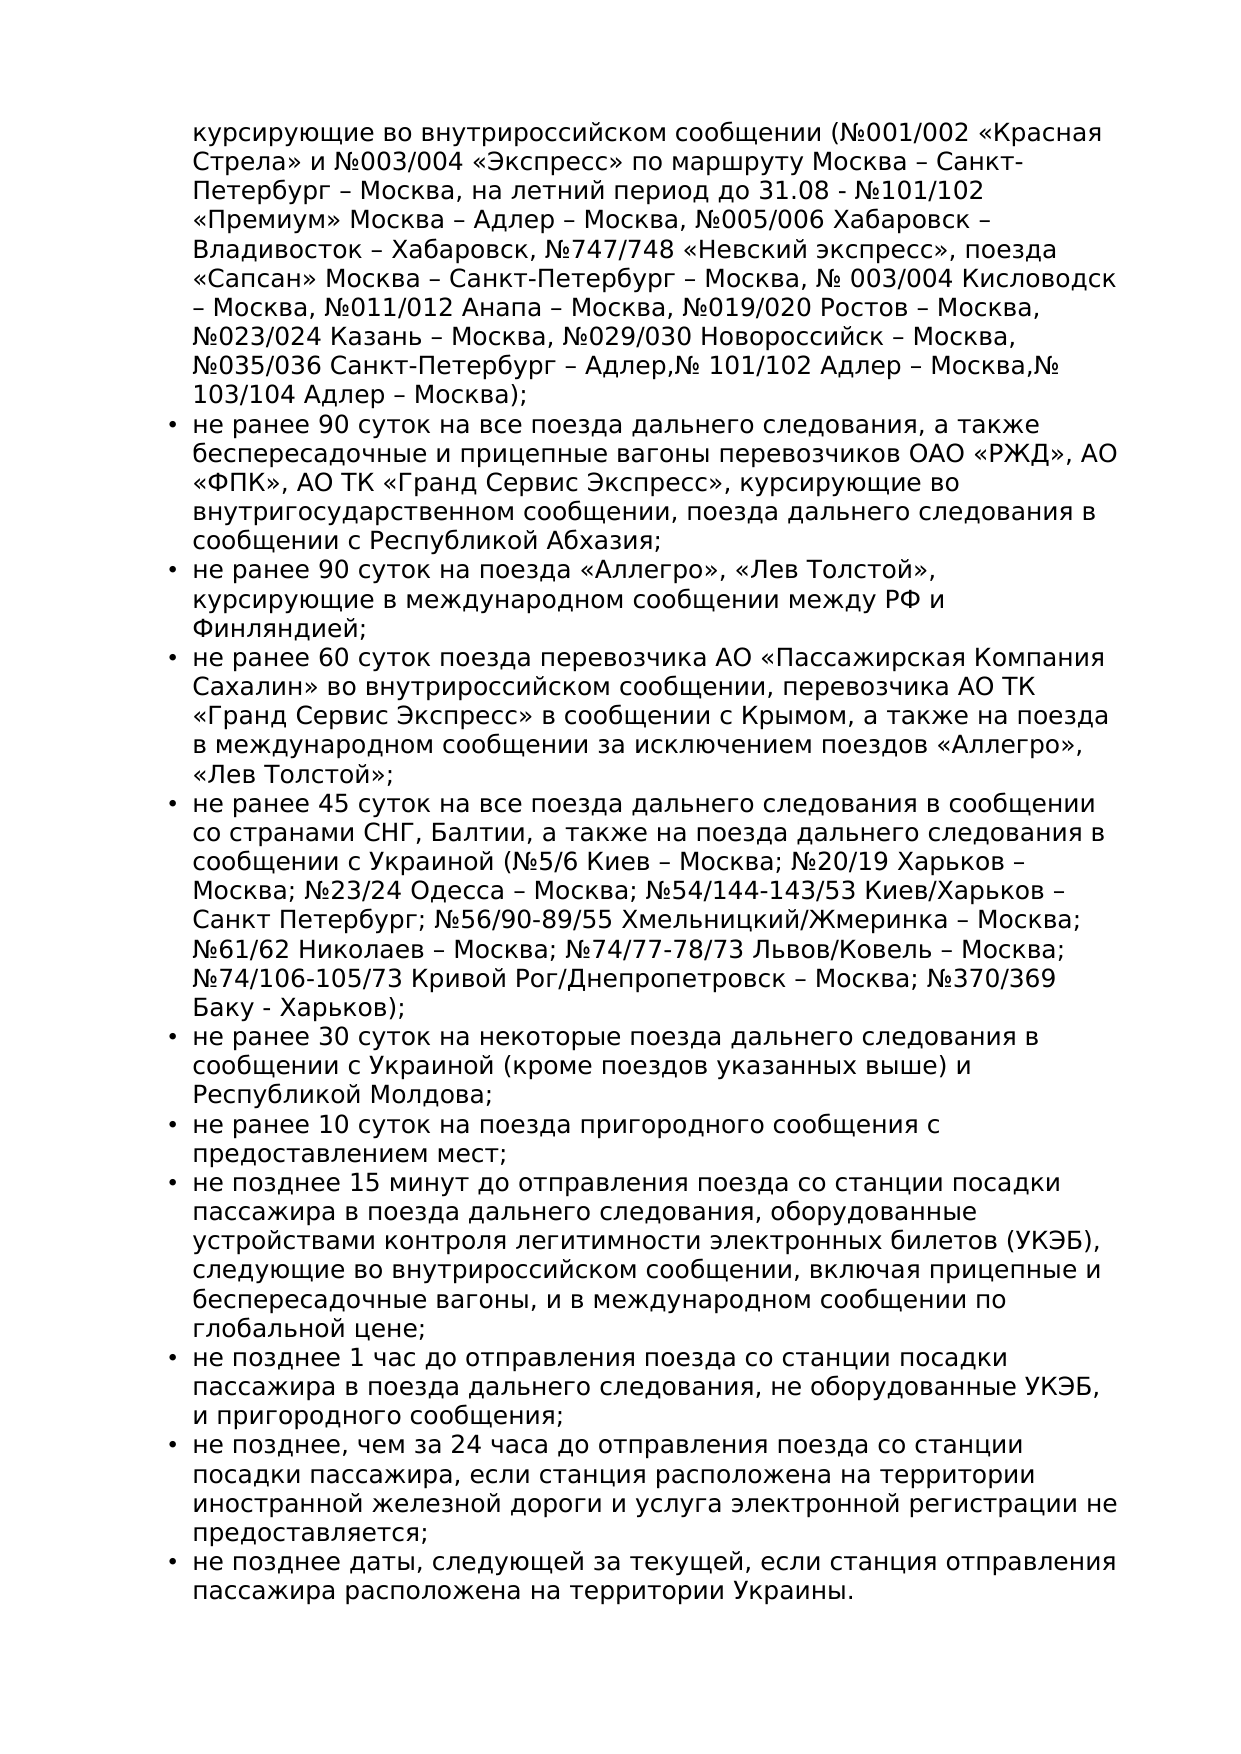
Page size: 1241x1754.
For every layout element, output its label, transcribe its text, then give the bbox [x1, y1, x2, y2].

list не позднее, чем за 24 часа до отправления поезда со станции посадки пассажира, если станция расположена на территории иностранной железной дороги и услуга электронной регистрации не предоставляется; [177, 1431, 1122, 1547]
list не ранее 30 суток на некоторые поезда дальнего следования в сообщении с Украиной (кроме поездов указанных выше) и Республикой Молдова; [177, 1022, 1122, 1110]
list не ранее 10 суток на поезда пригородного сообщения с предоставлением мест; [177, 1110, 1122, 1168]
list не ранее 90 суток на все поезда дальнего следования, а также беспересадочные и прицепные вагоны перевозчиков ОАО «РЖД», АО «ФПК», АО ТК «Гранд Сервис Экспресс», курсирующие во внутригосударственном сообщении, поезда дальнего следования в сообщении с Республикой Абхазия; [177, 410, 1122, 556]
list не ранее 90 суток на поезда «Аллегро», «Лев Толстой», курсирующие в международном сообщении между РФ и Финляндией; [177, 556, 1122, 643]
list не ранее 45 суток на все поезда дальнего следования в сообщении со странами СНГ, Балтии, а также на поезда дальнего следования в сообщении с Украиной (№5/6 Киев – Москва; №20/19 Харьков – Москва; №23/24 Одесса – Москва; №54/144-143/53 Киев/Харьков – Санкт Петербург; №56/90-89/55 Хмельницкий/Жмеринка – Москва; №61/62 Николаев – Москва; №74/77-78/73 Львов/Ковель – Москва; №74/106-105/73 Кривой Рог/Днепропетровск – Москва; №370/369 Баку - Харьков); [177, 789, 1122, 1022]
list не ранее 60 суток поезда перевозчика АО «Пассажирская Компания Сахалин» во внутрироссийском сообщении, перевозчика АО ТК «Гранд Сервис Экспресс» в сообщении с Крымом, а также на поезда в международном сообщении за исключением поездов «Аллегро», «Лев Толстой»; [177, 643, 1122, 789]
list не позднее 15 минут до отправления поезда со станции посадки пассажира в поезда дальнего следования, оборудованные устройствами контроля легитимности электронных билетов (УКЭБ), следующие во внутрироссийском сообщении, включая прицепные и беспересадочные вагоны, и в международном сообщении по глобальной цене; [177, 1168, 1122, 1343]
list курсирующие во внутрироссийском сообщении (№001/002 «Красная Стрела» и №003/004 «Экспресс» по маршруту Москва – Санкт-Петербург – Москва, на летний период до 31.08 - №101/102 «Премиум» Москва – Адлер – Москва, №005/006 Хабаровск – Владивосток – Хабаровск, №747/748 «Невский экспресс», поезда «Сапсан» Москва – Санкт-Петербург – Москва, № 003/004 Кисловодск – Москва, №011/012 Анапа – Москва, №019/020 Ростов – Москва, №023/024 Казань – Москва, №029/030 Новороссийск – Москва, №035/036 Санкт-Петербург – Адлер,№ 101/102 Адлер – Москва,№ 103/104 Адлер – Москва); [177, 118, 1122, 410]
list не позднее даты, следующей за текущей, если станция отправления пассажира расположена на территории Украины. [177, 1547, 1122, 1606]
list не позднее 1 час до отправления поезда со станции посадки пассажира в поезда дальнего следования, не оборудованные УКЭБ, и пригородного сообщения; [177, 1343, 1122, 1431]
